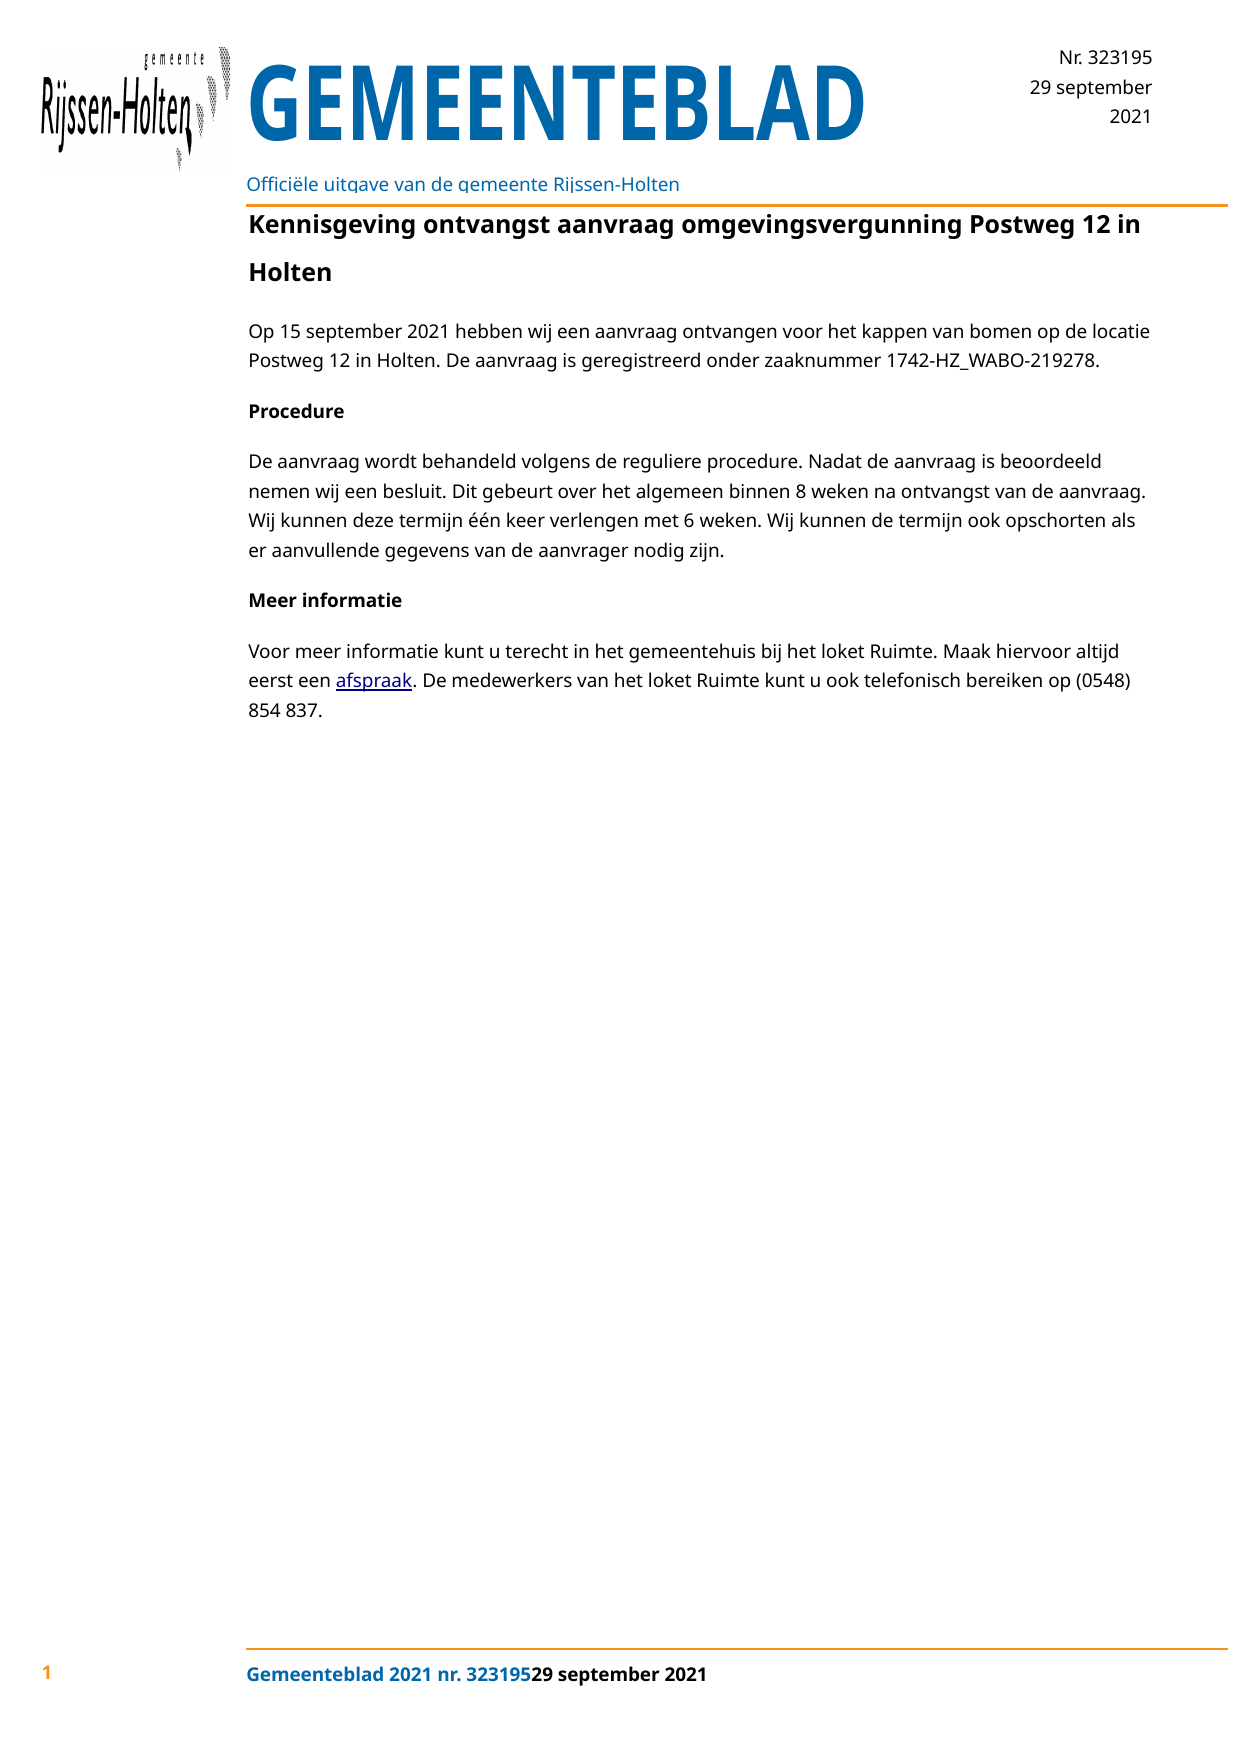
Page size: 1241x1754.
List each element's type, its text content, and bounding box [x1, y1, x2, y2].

text Procedure [248, 398, 1152, 424]
text Voor meer informatie kunt u terecht in het gemeentehuis bij het loket Ruimte. Maak hiervoor altijd eerst een afspraak. De medewerkers van het loket Ruimte kunt u ook telefonisch bereiken op (0548) 854 837. [248, 638, 1152, 723]
text Meer informatie [248, 587, 1152, 613]
picture [41, 47, 231, 172]
text Kennisgeving ontvangst aanvraag omgevingsvergunning Postweg 12 in Holten [248, 207, 1152, 288]
text De aanvraag wordt behandeld volgens de reguliere procedure. Nadat de aanvraag is beoordeeld nemen wij een besluit. Dit gebeurt over het algemeen binnen 8 weken na ontvangst van de aanvraag. Wij kunnen deze termijn één keer verlengen met 6 weken. Wij kunnen de termijn ook opschorten als er aanvullende gegevens van de aanvrager nodig zijn. [248, 448, 1152, 563]
text Op 15 september 2021 hebben wij een aanvraag ontvangen voor het kappen van bomen op de locatie Postweg 12 in Holten. De aanvraag is geregistreerd onder zaaknummer 1742-HZ_WABO-219278. [248, 318, 1152, 373]
